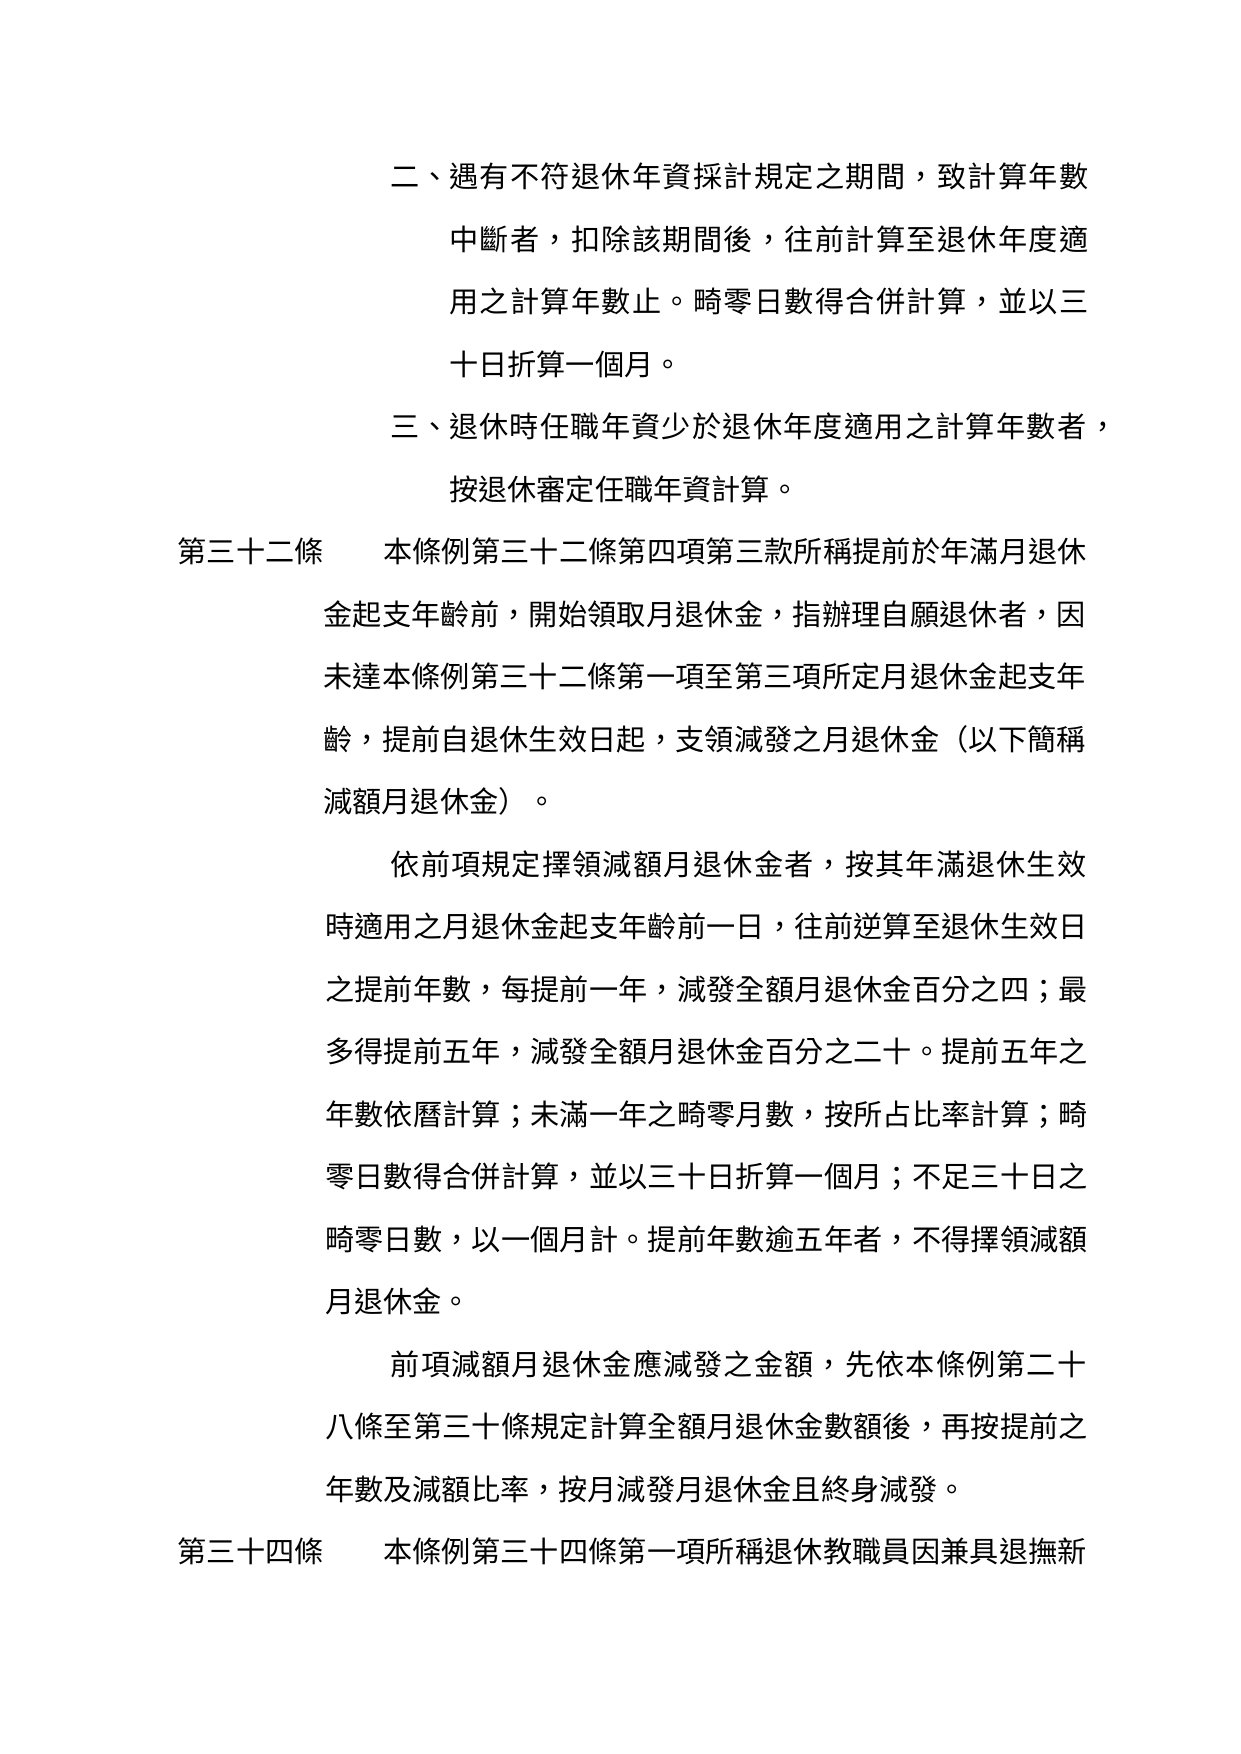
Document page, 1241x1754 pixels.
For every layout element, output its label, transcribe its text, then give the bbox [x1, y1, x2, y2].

text 第三十四條 本條例第三十四條第一項所稱退休教職員因兼具退撫新 [177, 1518, 1088, 1581]
list 遇有不符退休年資採計規定之期間，致計算年數中斷者，扣除該期間後，往前計算至退休年度適用之計算年數止。畸零日數得合併計算，並以三十日折算一個月。 [391, 143, 1088, 393]
text 依前項規定擇領減額月退休金者，按其年滿退休生效時適用之月退休金起支年齡前一日，往前逆算至退休生效日之提前年數，每提前一年，減發全額月退休金百分之四；最多得提前五年，減發全額月退休金百分之二十。提前五年之年數依曆計算；未滿一年之畸零月數，按所占比率計算；畸零日數得合併計算，並以三十日折算一個月；不足三十日之畸零日數，以一個月計。提前年數逾五年者，不得擇領減額月退休金。 [325, 831, 1088, 1331]
text 前項減額月退休金應減發之金額，先依本條例第二十八條至第三十條規定計算全額月退休金數額後，再按提前之年數及減額比率，按月減發月退休金且終身減發。 [325, 1331, 1088, 1518]
text 第三十二條 本條例第三十二條第四項第三款所稱提前於年滿月退休金起支年齡前，開始領取月退休金，指辦理自願退休者，因未達本條例第三十二條第一項至第三項所定月退休金起支年齡，提前自退休生效日起，支領減發之月退休金（以下簡稱減額月退休金）。 [177, 518, 1088, 831]
list 退休時任職年資少於退休年度適用之計算年數者，按退休審定任職年資計算。 [391, 393, 1088, 518]
